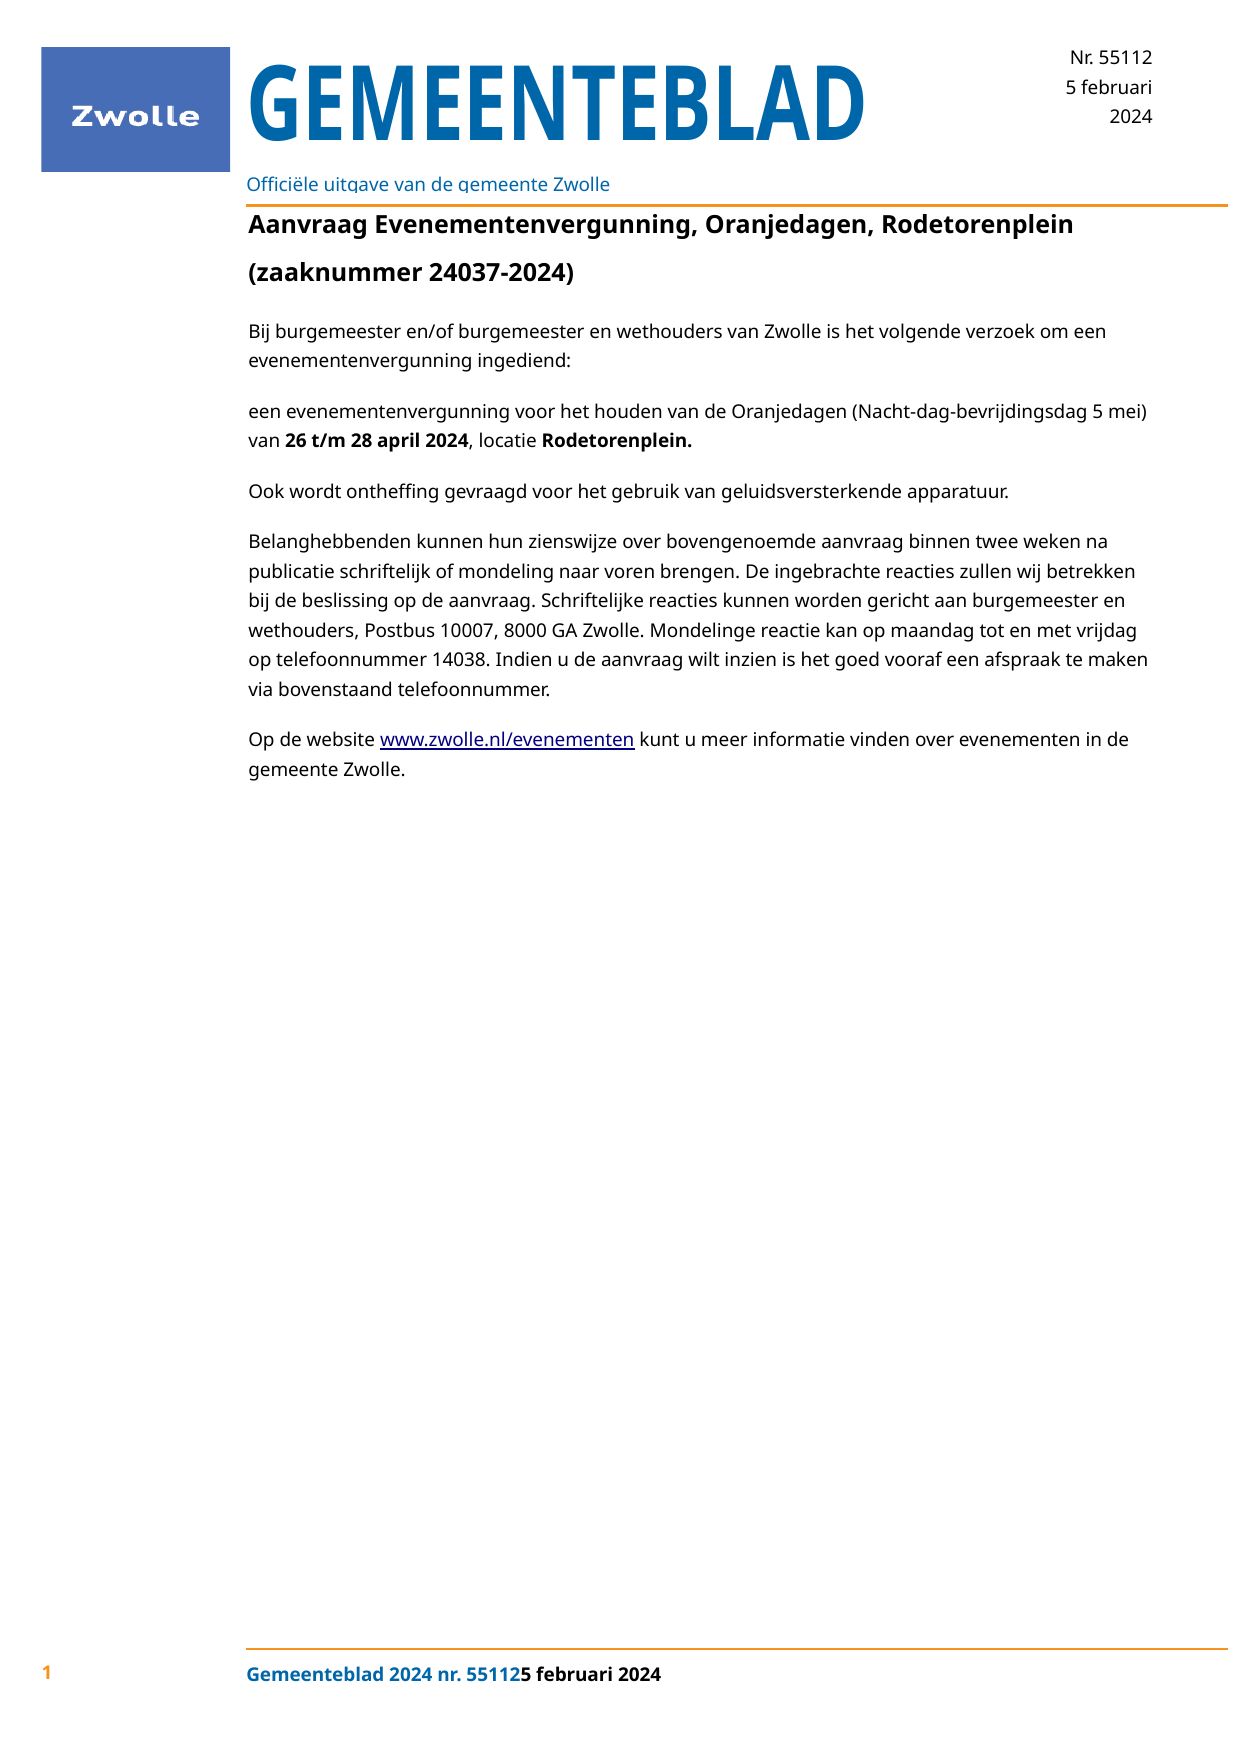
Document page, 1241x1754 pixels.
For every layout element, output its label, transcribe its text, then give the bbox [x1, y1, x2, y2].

text Aanvraag Evenementenvergunning, Oranjedagen, Rodetorenplein (zaaknummer 24037-2024) [248, 207, 1152, 288]
text Bij burgemeester en/of burgemeester en wethouders van Zwolle is het volgende verzoek om een evenementenvergunning ingediend: [248, 318, 1152, 373]
text Ook wordt ontheffing gevraagd voor het gebruik van geluidsversterkende apparatuur. [248, 478, 1152, 504]
picture [41, 47, 231, 172]
text een evenementenvergunning voor het houden van de Oranjedagen (Nacht-dag-bevrijdingsdag 5 mei) van 26 t/m 28 april 2024, locatie Rodetorenplein. [248, 398, 1152, 453]
text Op de website www.zwolle.nl/evenementen kunt u meer informatie vinden over evenementen in de gemeente Zwolle. [248, 727, 1152, 782]
text Belanghebbenden kunnen hun zienswijze over bovengenoemde aanvraag binnen twee weken na publicatie schriftelijk of mondeling naar voren brengen. De ingebrachte reacties zullen wij betrekken bij de beslissing op de aanvraag. Schriftelijke reacties kunnen worden gericht aan burgemeester en wethouders, Postbus 10007, 8000 GA Zwolle. Mondelinge reactie kan op maandag tot en met vrijdag op telefoonnummer 14038. Indien u de aanvraag wilt inzien is het goed vooraf een afspraak te maken via bovenstaand telefoonnummer. [248, 528, 1152, 702]
